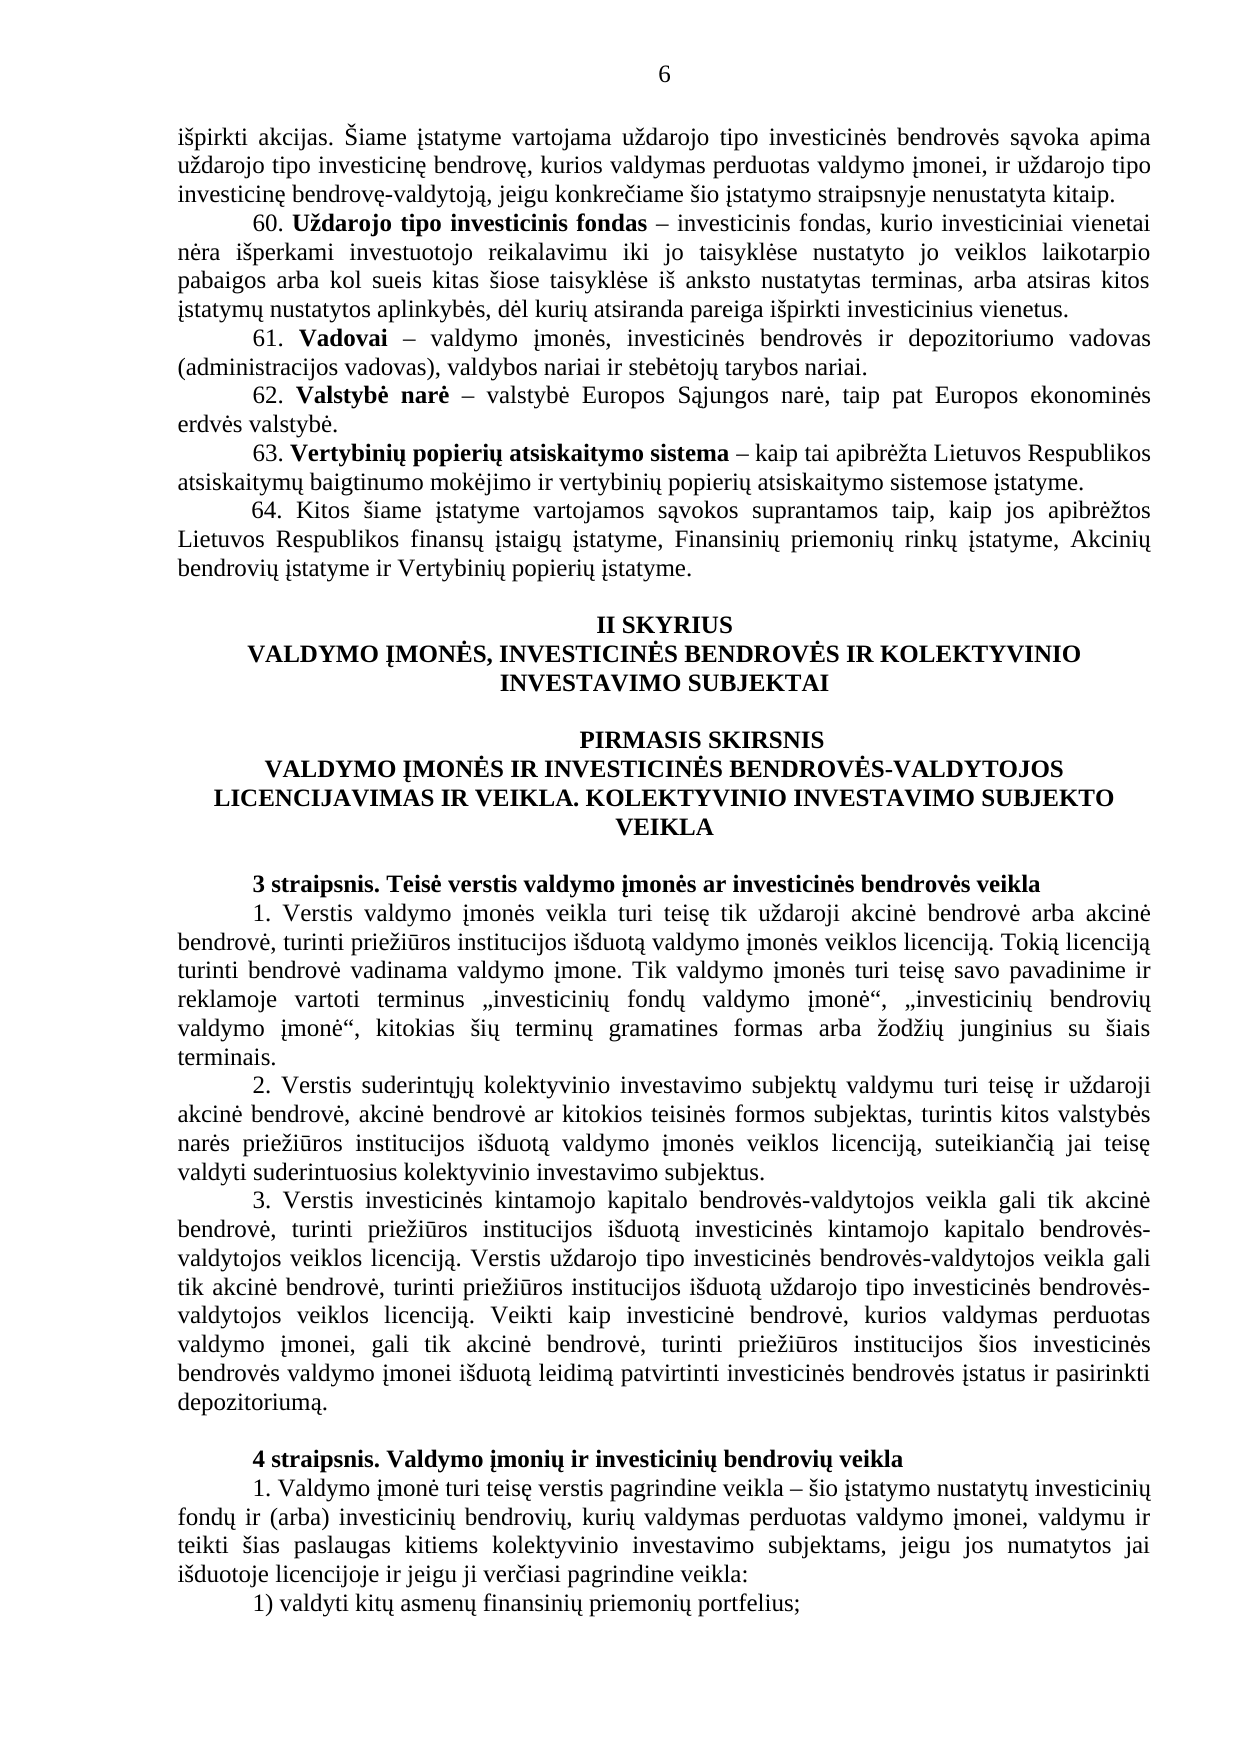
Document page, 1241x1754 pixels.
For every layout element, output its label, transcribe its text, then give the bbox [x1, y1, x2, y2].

text išpirkti akcijas. Šiame įstatyme vartojama uždarojo tipo investicinės bendrovės sąvoka apima uždarojo tipo investicinę bendrovę, kurios valdymas perduotas valdymo įmonei, ir uždarojo tipo investicinę bendrovę-valdytoją, jeigu konkrečiame šio įstatymo straipsnyje nenustatyta kitaip. [177, 122, 1152, 208]
text 2. Verstis suderintųjų kolektyvinio investavimo subjektų valdymu turi teisę ir uždaroji akcinė bendrovė, akcinė bendrovė ar kitokios teisinės formos subjektas, turintis kitos valstybės narės priežiūros institucijos išduotą valdymo įmonės veiklos licenciją, suteikiančią jai teisę valdyti suderintuosius kolektyvinio investavimo subjektus. [177, 1071, 1152, 1186]
text 1. Verstis valdymo įmonės veikla turi teisę tik uždaroji akcinė bendrovė arba akcinė bendrovė, turinti priežiūros institucijos išduotą valdymo įmonės veiklos licenciją. Tokią licenciją turinti bendrovė vadinama valdymo įmone. Tik valdymo įmonės turi teisę savo pavadinime ir reklamoje vartoti terminus „investicinių fondų valdymo įmonė“, „investicinių bendrovių valdymo įmonė“, kitokias šių terminų gramatines formas arba žodžių junginius su šiais terminais. [177, 898, 1152, 1071]
text 1) valdyti kitų asmenų finansinių priemonių portfelius; [177, 1588, 1152, 1617]
text 62. Valstybė narė – valstybė Europos Sąjungos narė, taip pat Europos ekonominės erdvės valstybė. [177, 381, 1152, 438]
text 63. Vertybinių popierių atsiskaitymo sistema – kaip tai apibrėžta Lietuvos Respublikos atsiskaitymų baigtinumo mokėjimo ir vertybinių popierių atsiskaitymo sistemose įstatyme. [177, 438, 1152, 496]
text 3 straipsnis. Teisė verstis valdymo įmonės ar investicinės bendrovės veikla [252, 869, 1152, 898]
text VALDYMO ĮMONĖS, INVESTICINĖS BENDROVĖS IR KOLEKTYVINIO INVESTAVIMO SUBJEKTAI [177, 639, 1152, 697]
text PIRMASIS SKIRSNIS [177, 726, 1152, 754]
text VALDYMO ĮMONĖS IR INVESTICINĖS BENDROVĖS-VALDYTOJOS LICENCIJAVIMAS IR VEIKLA. KOLEKTYVINIO INVESTAVIMO SUBJEKTO VEIKLA [177, 754, 1152, 841]
text 4 straipsnis. Valdymo įmonių ir investicinių bendrovių veikla [252, 1444, 1152, 1473]
text 1. Valdymo įmonė turi teisę verstis pagrindine veikla – šio įstatymo nustatytų investicinių fondų ir (arba) investicinių bendrovių, kurių valdymas perduotas valdymo įmonei, valdymu ir teikti šias paslaugas kitiems kolektyvinio investavimo subjektams, jeigu jos numatytos jai išduotoje licencijoje ir jeigu ji verčiasi pagrindine veikla: [177, 1473, 1152, 1588]
text 3. Verstis investicinės kintamojo kapitalo bendrovės-valdytojos veikla gali tik akcinė bendrovė, turinti priežiūros institucijos išduotą investicinės kintamojo kapitalo bendrovės-valdytojos veiklos licenciją. Verstis uždarojo tipo investicinės bendrovės-valdytojos veikla gali tik akcinė bendrovė, turinti priežiūros institucijos išduotą uždarojo tipo investicinės bendrovės-valdytojos veiklos licenciją. Veikti kaip investicinė bendrovė, kurios valdymas perduotas valdymo įmonei, gali tik akcinė bendrovė, turinti priežiūros institucijos šios investicinės bendrovės valdymo įmonei išduotą leidimą patvirtinti investicinės bendrovės įstatus ir pasirinkti depozitoriumą. [177, 1186, 1152, 1416]
text II SKYRIUS [177, 611, 1152, 639]
text 64. Kitos šiame įstatyme vartojamos sąvokos suprantamos taip, kaip jos apibrėžtos Lietuvos Respublikos finansų įstaigų įstatyme, Finansinių priemonių rinkų įstatyme, Akcinių bendrovių įstatyme ir Vertybinių popierių įstatyme. [177, 496, 1152, 582]
text 61. Vadovai – valdymo įmonės, investicinės bendrovės ir depozitoriumo vadovas (administracijos vadovas), valdybos nariai ir stebėtojų tarybos nariai. [177, 323, 1152, 381]
text 60. Uždarojo tipo investicinis fondas – investicinis fondas, kurio investiciniai vienetai nėra išperkami investuotojo reikalavimu iki jo taisyklėse nustatyto jo veiklos laikotarpio pabaigos arba kol sueis kitas šiose taisyklėse iš anksto nustatytas terminas, arba atsiras kitos įstatymų nustatytos aplinkybės, dėl kurių atsiranda pareiga išpirkti investicinius vienetus. [177, 208, 1152, 323]
